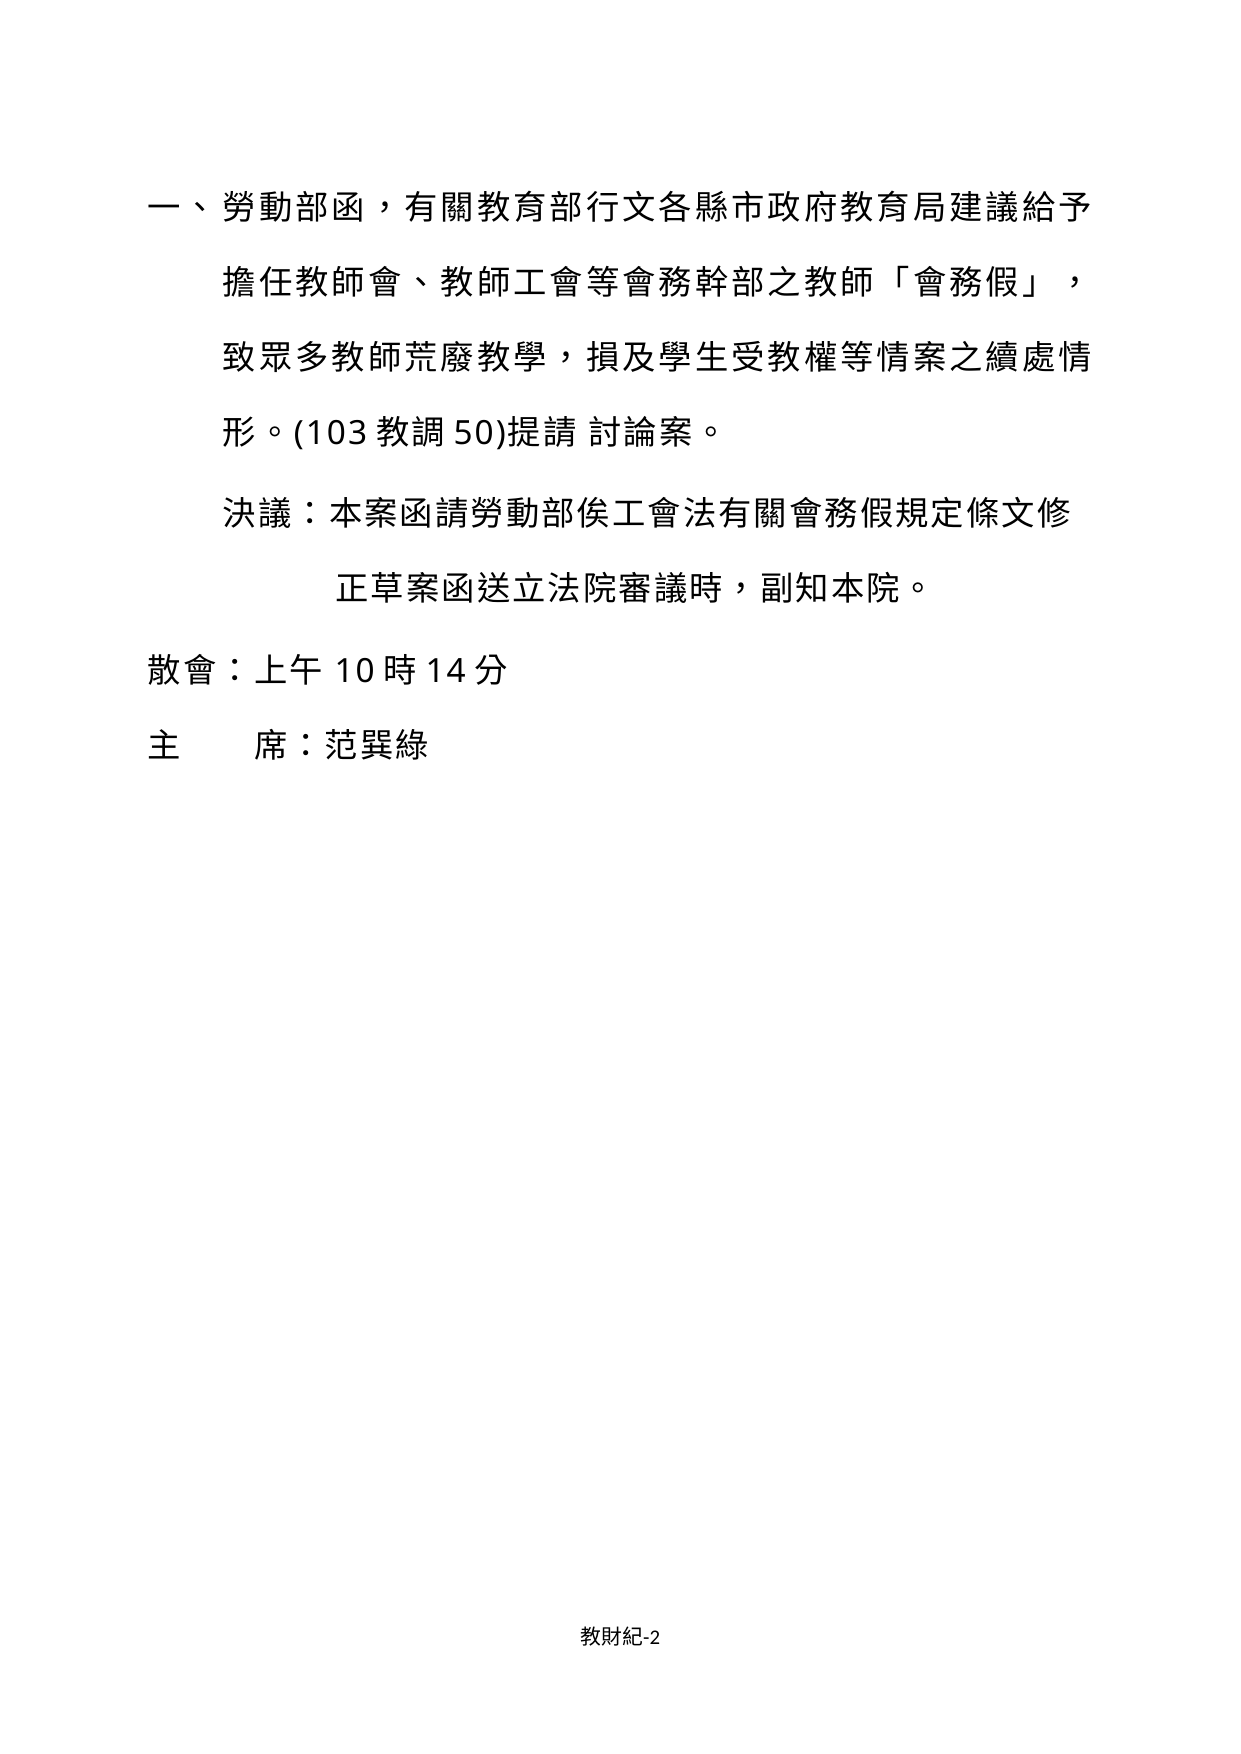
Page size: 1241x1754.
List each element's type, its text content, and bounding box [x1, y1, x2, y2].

text 決議：本案函請勞動部俟工會法有關會務假規定條文修正草案函送立法院審議時，副知本院。 [214, 472, 1101, 626]
text 散會：上午 10時14分 [139, 628, 1101, 702]
text 主 席：范巽綠 [139, 702, 1101, 782]
list 勞動部函，有關教育部行文各縣市政府教育局建議給予擔任教師會、教師工會等會務幹部之教師「會務假」，致眾多教師荒廢教學，損及學生受教權等情案之續處情形。(103教調50)提請 討論案。 [139, 166, 1101, 470]
